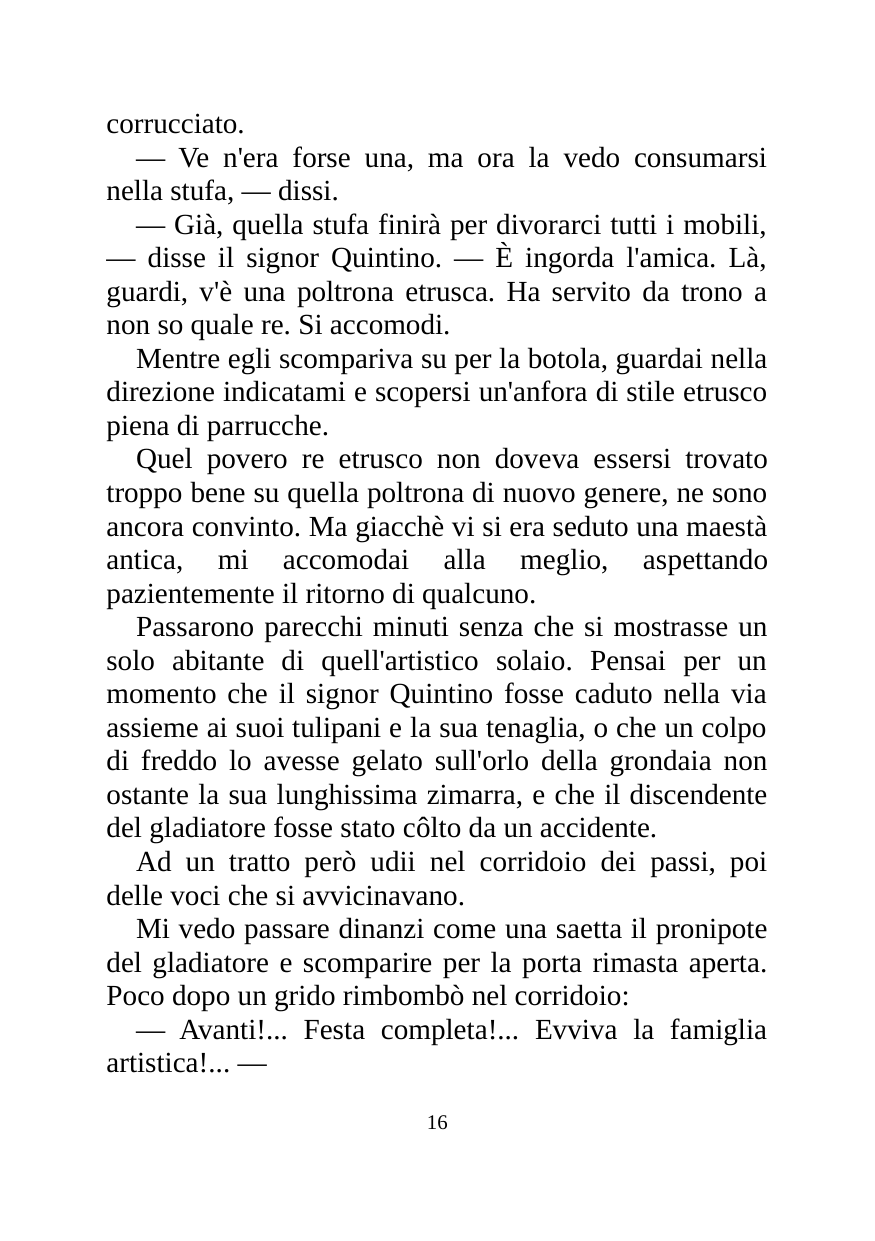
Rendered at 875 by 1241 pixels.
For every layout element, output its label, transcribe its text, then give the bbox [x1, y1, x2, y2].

text Quel povero re etrusco non doveva essersi trovato troppo bene su quella poltrona di nuovo genere, ne sono ancora convinto. Ma giacchè vi si era seduto una maestà antica, mi accomodai alla meglio, aspettando pazientemente il ritorno di qualcuno. [106, 442, 768, 609]
text — Ve n'era forse una, ma ora la vedo consumarsi nella stufa, — dissi. [106, 140, 768, 207]
text Mentre egli scompariva su per la botola, guardai nella direzione indicatami e scopersi un'anfora di stile etrusco piena di parrucche. [106, 341, 768, 442]
text corrucciato. [106, 106, 768, 140]
text — Già, quella stufa finirà per divorarci tutti i mobili, — disse il signor Quintino. — È ingorda l'amica. Là, guardi, v'è una poltrona etrusca. Ha servito da trono a non so quale re. Si accomodi. [106, 207, 768, 341]
text Ad un tratto però udii nel corridoio dei passi, poi delle voci che si avvicinavano. [106, 844, 768, 911]
text Passarono parecchi minuti senza che si mostrasse un solo abitante di quell'artistico solaio. Pensai per un momento che il signor Quintino fosse caduto nella via assieme ai suoi tulipani e la sua tenaglia, o che un colpo di freddo lo avesse gelato sull'orlo della grondaia non ostante la sua lunghissima zimarra, e che il discendente del gladiatore fosse stato côlto da un accidente. [106, 609, 768, 844]
text — Avanti!... Festa completa!... Evviva la famiglia artistica!... — [106, 1012, 768, 1079]
text Mi vedo passare dinanzi come una saetta il pronipote del gladiatore e scomparire per la porta rimasta aperta. Poco dopo un grido rimbombò nel corridoio: [106, 911, 768, 1012]
